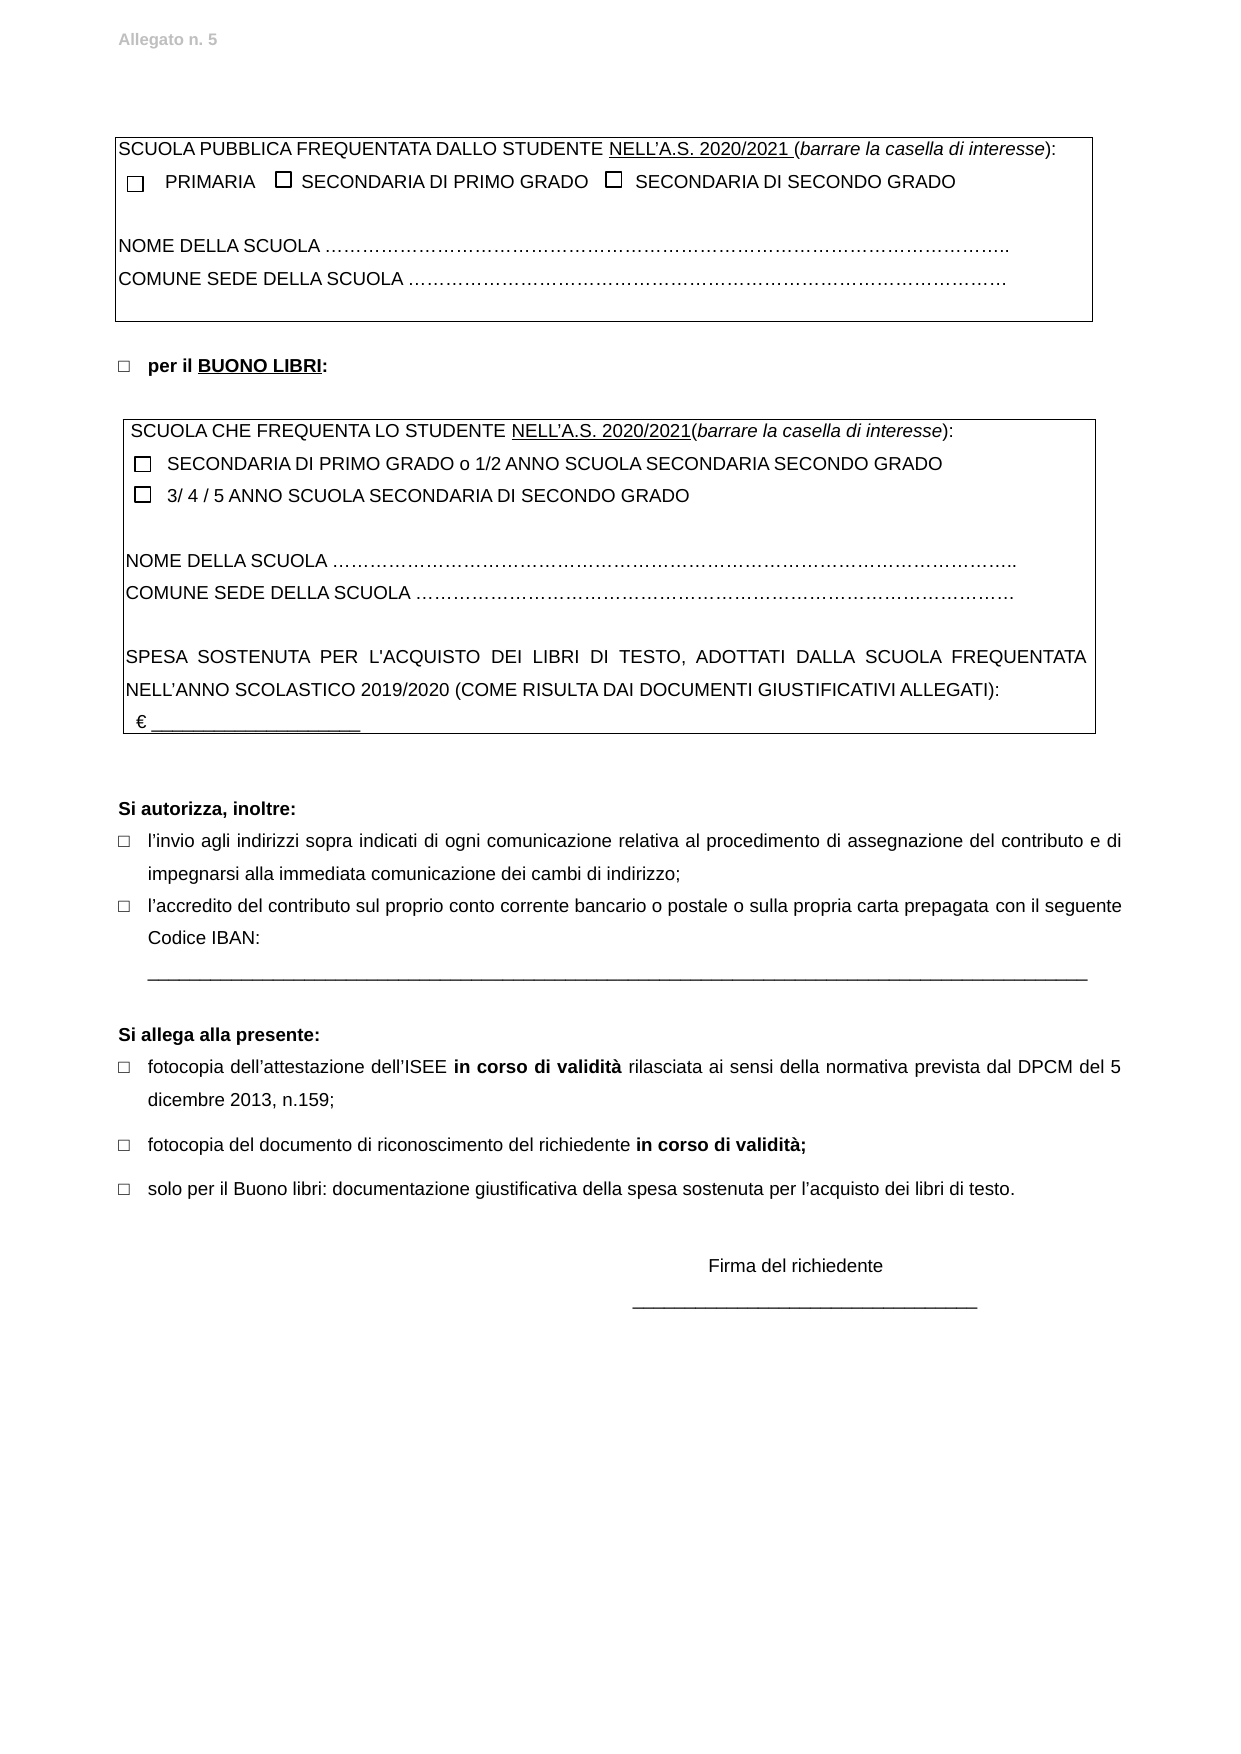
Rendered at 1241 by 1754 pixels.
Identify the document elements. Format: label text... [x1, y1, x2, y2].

list solo per il Buono libri: documentazione giustificativa della spesa sostenuta per l’acquisto dei libri di testo. [118, 1178, 1122, 1200]
list l’invio agli indirizzi sopra indicati di ogni comunicazione relativa al procedimento di assegnazione del contributo e di impegnarsi alla immediata comunicazione dei cambi di indirizzo; [118, 830, 1122, 884]
list fotocopia dell’attestazione dell’ISEE in corso di validità rilasciata ai sensi della normativa prevista dal DPCM del 5 dicembre 2013, n.159; [118, 1056, 1122, 1110]
list fotocopia del documento di riconoscimento del richiedente in corso di validità; [118, 1133, 1122, 1155]
table_header SCUOLA CHE FREQUENTA LO STUDENTE NELL’A.S. 2020/2021(barrare la casella di interesse): SECONDARIA DI PRIMO GRADO o 1/2 ANNO SCUOLA SECONDARIA SECONDO GRADO 3/ 4 / 5 ANNO SCUOLA SECONDARIA DI SECONDO GRADO NOME DELLA SCUOLA ……………………………………………………………………………………………….. COMUNE SEDE DELLA SCUOLA …………………………………………………………………………………… SPESA SOSTENUTA PER L'ACQUISTO DEI LIBRI DI TESTO, ADOTTATI DALLA SCUOLA FREQUENTATA NELL’ANNO SCOLASTICO 2019/2020 (COME RISULTA DAI DOCUMENTI GIUSTIFICATIVI ALLEGATI): € ____________________ [124, 420, 1095, 732]
text _________________________________ [413, 1288, 1122, 1309]
text Si allega alla presente: [118, 1024, 1122, 1046]
list l’accredito del contributo sul proprio conto corrente bancario o postale o sulla propria carta prepagata con il seguente Codice IBAN: [118, 895, 1122, 949]
text Firma del richiedente [634, 1255, 1122, 1277]
text Si autorizza, inoltre: [118, 798, 1122, 819]
table_header SCUOLA PUBBLICA FREQUENTATA DALLO STUDENTE NELL’A.S. 2020/2021 (barrare la casella di interesse): PRIMARIA SECONDARIA DI PRIMO GRADO SECONDARIA DI SECONDO GRADO NOME DELLA SCUOLA ……………………………………………………………………………………………….. COMUNE SEDE DELLA SCUOLA …………………………………………………………………………………… [116, 138, 1092, 321]
text __________________________________________________________________________________________ [148, 959, 1122, 981]
list per il BUONO LIBRI: [118, 354, 1122, 376]
